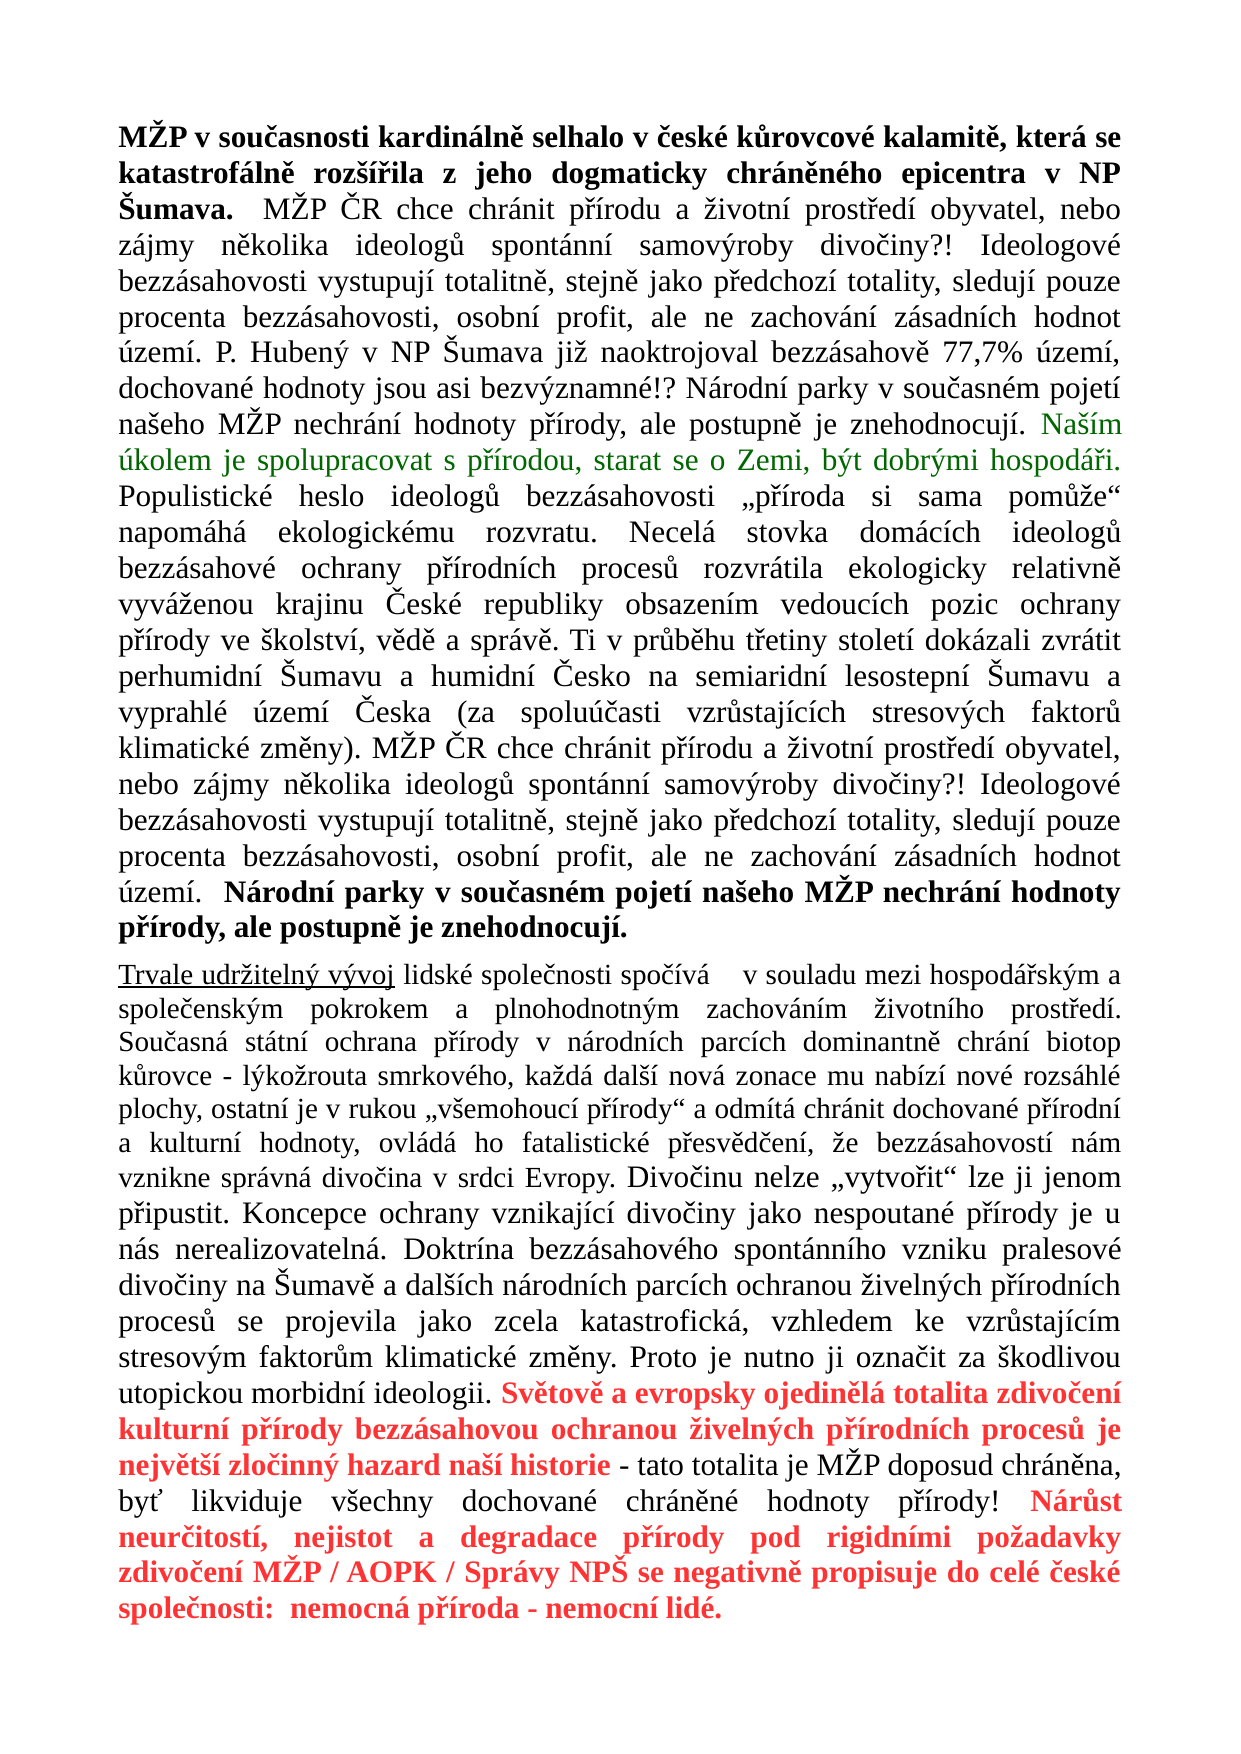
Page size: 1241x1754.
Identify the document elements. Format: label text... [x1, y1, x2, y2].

text Trvale udržitelný vývoj lidské společnosti spočívá v souladu mezi hospodářským a společenským pokrokem a plnohodnotným zachováním životního prostředí. Současná státní ochrana přírody v národních parcích dominantně chrání biotop kůrovce - lýkožrouta smrkového, každá další nová zonace mu nabízí nové rozsáhlé plochy, ostatní je v rukou „všemohoucí přírody“ a odmítá chránit dochované přírodní a kulturní hodnoty, ovládá ho fatalistické přesvědčení, že bezzásahovostí nám vznikne správná divočina v srdci Evropy. Divočinu nelze „vytvořit“ lze ji jenom připustit. Koncepce ochrany vznikající divočiny jako nespoutané přírody je u nás nerealizovatelná. Doktrína bezzásahového spontánního vzniku pralesové divočiny na Šumavě a dalších národních parcích ochranou živelných přírodních procesů se projevila jako zcela katastrofická, vzhledem ke vzrůstajícím stresovým faktorům klimatické změny. Proto je nutno ji označit za škodlivou utopickou morbidní ideologii. Světově a evropsky ojedinělá totalita zdivočení kulturní přírody bezzásahovou ochranou živelných přírodních procesů je největší zločinný hazard naší historie - tato totalita je MŽP doposud chráněna, byť likviduje všechny dochované chráněné hodnoty přírody! Nárůst neurčitostí, nejistot a degradace přírody pod rigidními požadavky zdivočení MŽP / AOPK / Správy NPŠ se negativně propisuje do celé české společnosti: nemocná příroda - nemocní lidé. [118, 957, 1122, 1626]
text MŽP v současnosti kardinálně selhalo v české kůrovcové kalamitě, která se katastrofálně rozšířila z jeho dogmaticky chráněného epicentra v NP Šumava. MŽP ČR chce chránit přírodu a životní prostředí obyvatel, nebo zájmy několika ideologů spontánní samovýroby divočiny?! Ideologové bezzásahovosti vystupují totalitně, stejně jako předchozí totality, sledují pouze procenta bezzásahovosti, osobní profit, ale ne zachování zásadních hodnot území. P. Hubený v NP Šumava již naoktrojoval bezzásahově 77,7% území, dochované hodnoty jsou asi bezvýznamné!? Národní parky v současném pojetí našeho MŽP nechrání hodnoty přírody, ale postupně je znehodnocují. Naším úkolem je spolupracovat s přírodou, starat se o Zemi, být dobrými hospodáři. Populistické heslo ideologů bezzásahovosti „příroda si sama pomůže“ napomáhá ekologickému rozvratu. Necelá stovka domácích ideologů bezzásahové ochrany přírodních procesů rozvrátila ekologicky relativně vyváženou krajinu České republiky obsazením vedoucích pozic ochrany přírody ve školství, vědě a správě. Ti v průběhu třetiny století dokázali zvrátit perhumidní Šumavu a humidní Česko na semiaridní lesostepní Šumavu a vyprahlé území Česka (za spoluúčasti vzrůstajících stresových faktorů klimatické změny). MŽP ČR chce chránit přírodu a životní prostředí obyvatel, nebo zájmy několika ideologů spontánní samovýroby divočiny?! Ideologové bezzásahovosti vystupují totalitně, stejně jako předchozí totality, sledují pouze procenta bezzásahovosti, osobní profit, ale ne zachování zásadních hodnot území. Národní parky v současném pojetí našeho MŽP nechrání hodnoty přírody, ale postupně je znehodnocují. [118, 118, 1122, 945]
